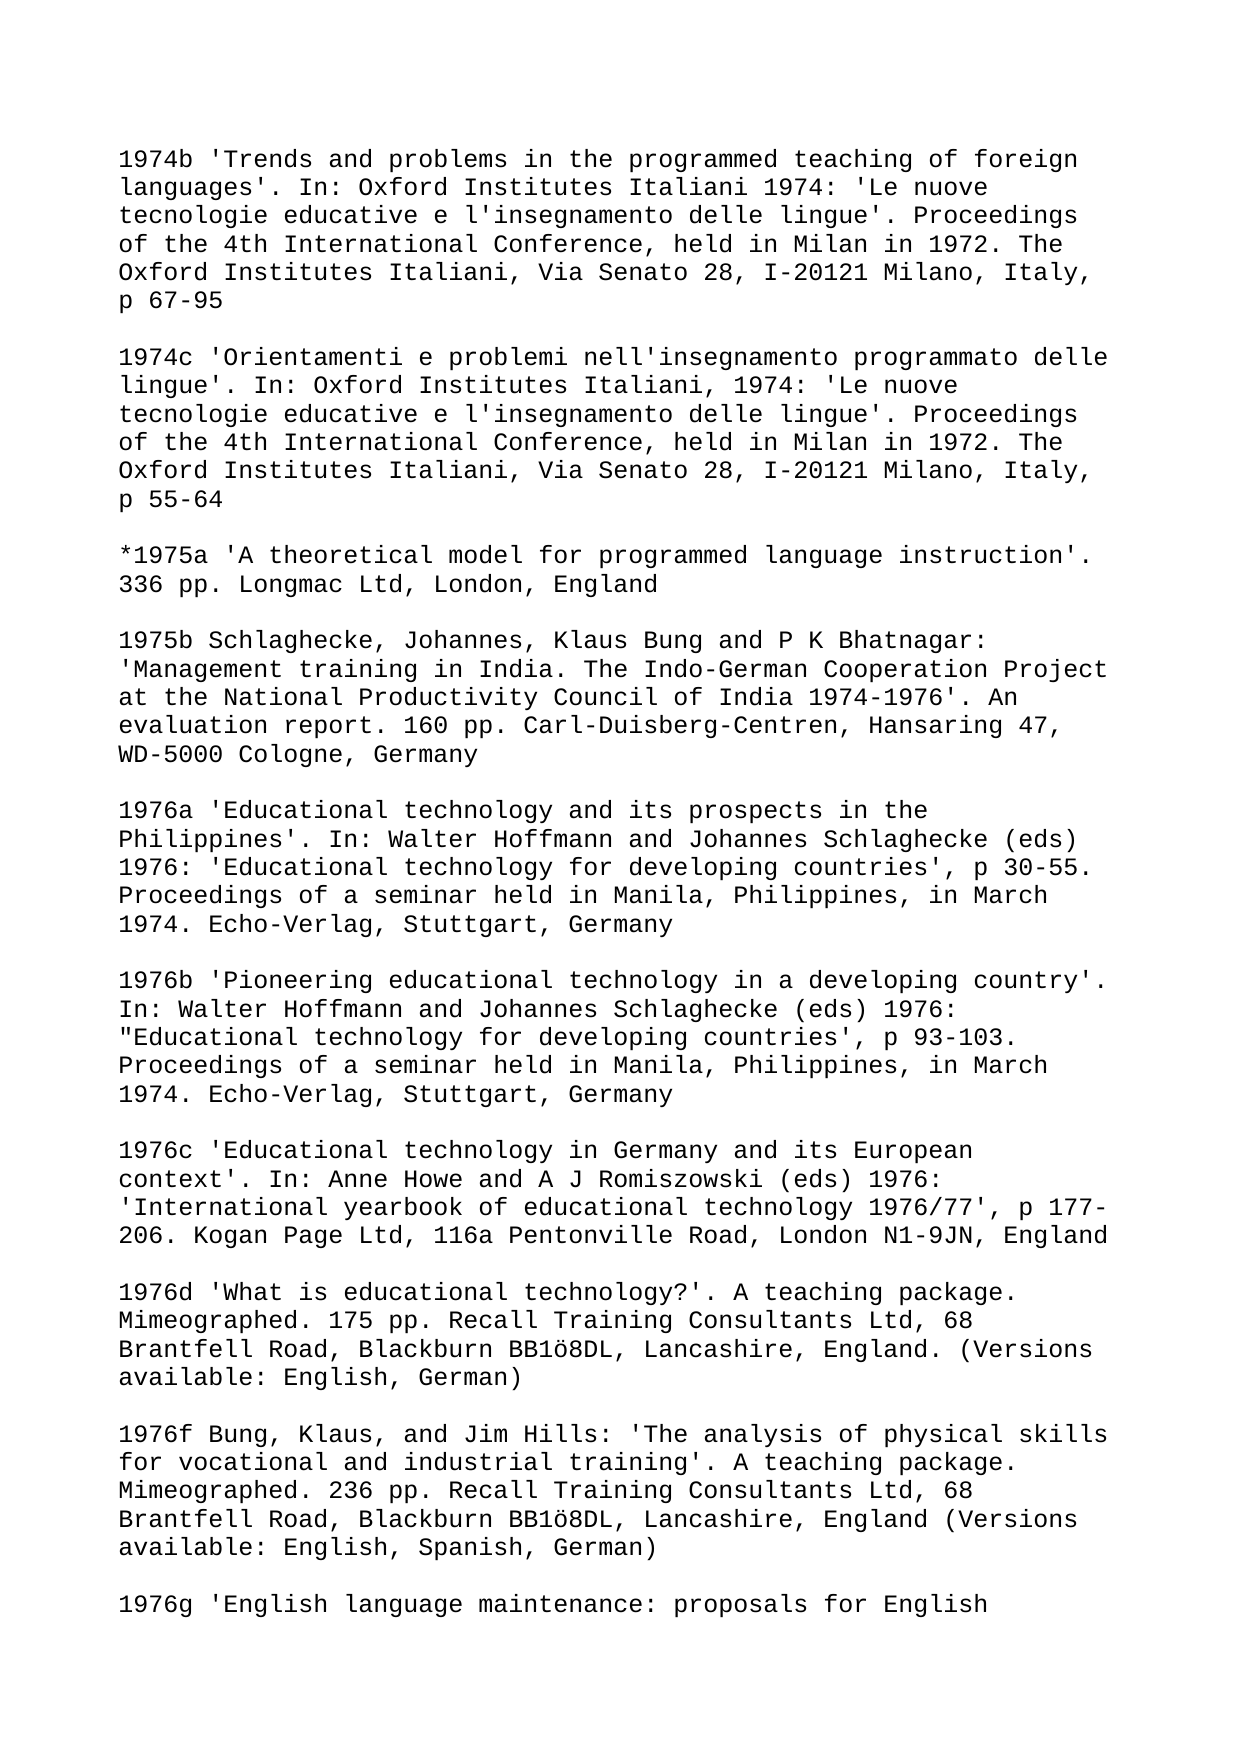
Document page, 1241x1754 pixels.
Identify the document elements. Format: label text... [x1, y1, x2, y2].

text 1974c 'Orientamenti e problemi nell'insegnamento programmato delle lingue'. In: Oxford Institutes Italiani, 1974: 'Le nuove tecnologie educative e l'insegnamento delle lingue'. Proceedings of the 4th International Conference, held in Milan in 1972. The Oxford Institutes Italiani, Via Senato 28, I-20121 Milano, Italy, p 55-64 [118, 345, 1122, 515]
text 1974b 'Trends and problems in the programmed teaching of foreign languages'. In: Oxford Institutes Italiani 1974: 'Le nuove tecnologie educative e l'insegnamento delle lingue'. Proceedings of the 4th International Conference, held in Milan in 1972. The Oxford Institutes Italiani, Via Senato 28, I-20121 Milano, Italy, p 67-95 [118, 146, 1122, 316]
text *1975a 'A theoretical model for programmed language instruction'. 336 pp. Longmac Ltd, London, England [118, 543, 1122, 600]
text 1976c 'Educational technology in Germany and its European context'. In: Anne Howe and A J Romiszowski (eds) 1976: 'International yearbook of educational technology 1976/77', p 177-206. Kogan Page Ltd, 116a Pentonville Road, London N1-9JN, England [118, 1138, 1122, 1251]
text 1976g 'English language maintenance: proposals for English [118, 1591, 1122, 1620]
text 1976a 'Educational technology and its prospects in the Philippines'. In: Walter Hoffmann and Johannes Schlaghecke (eds) 1976: 'Educational technology for developing countries', p 30-55. Proceedings of a seminar held in Manila, Philippines, in March 1974. Echo-Verlag, Stuttgart, Germany [118, 798, 1122, 940]
text 1976b 'Pioneering educational technology in a developing country'. In: Walter Hoffmann and Johannes Schlaghecke (eds) 1976: "Educational technology for developing countries', p 93-103. Proceedings of a seminar held in Manila, Philippines, in March 1974. Echo-Verlag, Stuttgart, Germany [118, 968, 1122, 1110]
text 1975b Schlaghecke, Johannes, Klaus Bung and P K Bhatnagar: 'Management training in India. The Indo-German Cooperation Project at the National Productivity Council of India 1974-1976'. An evaluation report. 160 pp. Carl-Duisberg-Centren, Hansaring 47, WD-5000 Cologne, Germany [118, 628, 1122, 770]
text 1976d 'What is educational technology?'. A teaching package. Mimeographed. 175 pp. Recall Training Consultants Ltd, 68 Brantfell Road, Blackburn BB1ö8DL, Lancashire, England. (Versions available: English, German) [118, 1280, 1122, 1393]
text 1976f Bung, Klaus, and Jim Hills: 'The analysis of physical skills for vocational and industrial training'. A teaching package. Mimeographed. 236 pp. Recall Training Consultants Ltd, 68 Brantfell Road, Blackburn BB1ö8DL, Lancashire, England (Versions available: English, Spanish, German) [118, 1421, 1122, 1563]
